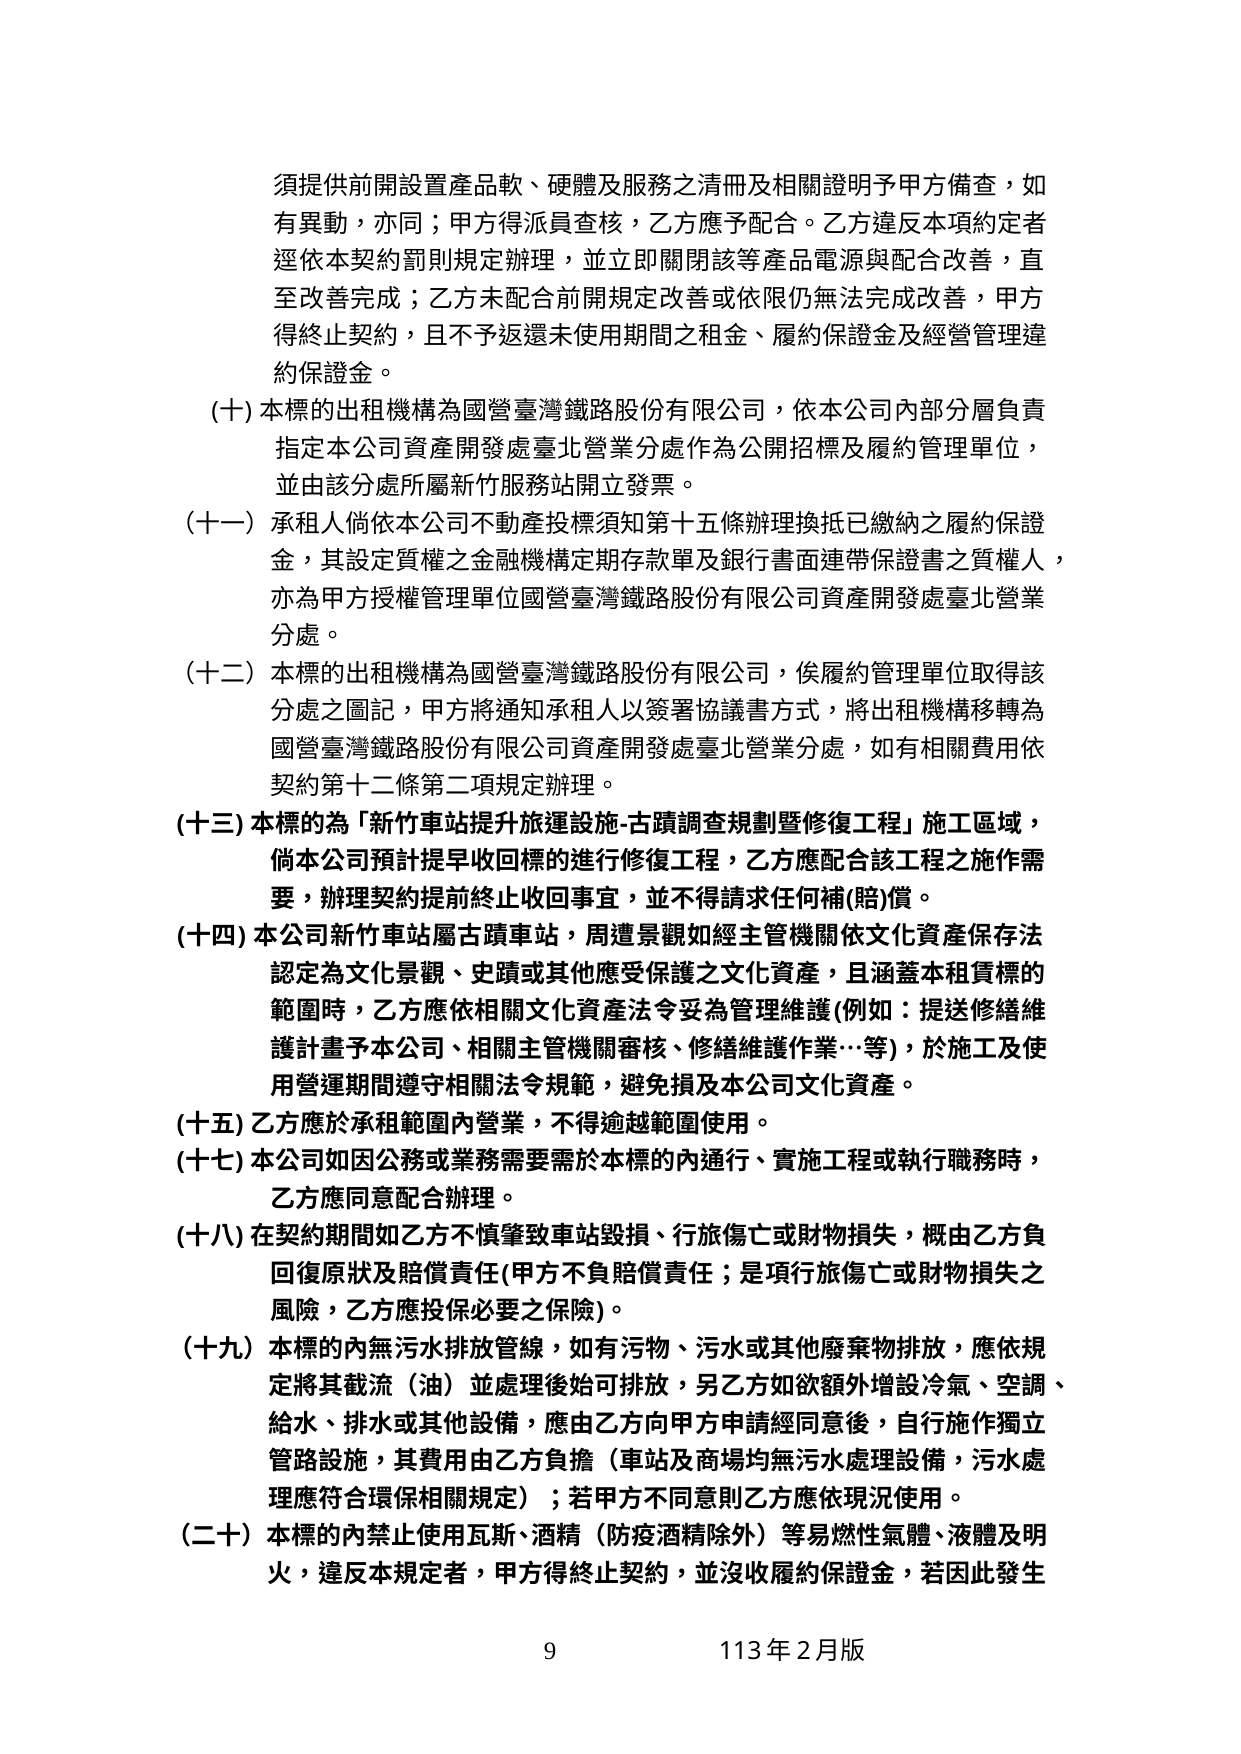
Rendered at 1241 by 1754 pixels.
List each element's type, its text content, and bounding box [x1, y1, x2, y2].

text (十七) 本公司如因公務或業務需要需於本標的內通行、實施工程或執行職務時，乙方應同意配合辦理。 [170, 1139, 1047, 1214]
text （二十）本標的內禁止使用瓦斯、酒精（防疫酒精除外）等易燃性氣體、液體及明火，違反本規定者，甲方得終止契約，並沒收履約保證金，若因此發生 [166, 1514, 1047, 1589]
text (十三) 本標的為「新竹車站提升旅運設施-古蹟調查規劃暨修復工程」施工區域，倘本公司預計提早收回標的進行修復工程，乙方應配合該工程之施作需要，辦理契約提前終止收回事宜，並不得請求任何補(賠)償。 [170, 802, 1047, 914]
text (十) 本標的出租機構為國營臺灣鐵路股份有限公司，依本公司內部分層負責，指定本公司資產開發處臺北營業分處作為公開招標及履約管理單位，並由該分處所屬新竹服務站開立發票。 [211, 389, 1047, 502]
text (十八) 在契約期間如乙方不慎肇致車站毀損、行旅傷亡或財物損失，概由乙方負回復原狀及賠償責任(甲方不負賠償責任；是項行旅傷亡或財物損失之風險，乙方應投保必要之保險)。 [170, 1214, 1047, 1327]
text （十一）承租人倘依本公司不動產投標須知第十五條辦理換抵已繳納之履約保證金，其設定質權之金融機構定期存款單及銀行書面連帶保證書之質權人，亦為甲方授權管理單位國營臺灣鐵路股份有限公司資產開發處臺北營業分處。 [170, 502, 1047, 652]
text (九) 為配合政府維護資通訊安全政策，乙方(含招商經營廠商)於本契約期間及承租範圍內設置可供不特定人士直接收視或收聽之電子看板、數位燈箱或其他具類似功能產品等(含軟、硬體及服務)，均不得使用中國大陸廠牌或有疑慮之廠牌，且不得介接甲方公務網路；設置完成後，乙方須提供前開設置產品軟、硬體及服務之清冊及相關證明予甲方備查，如有異動，亦同；甲方得派員查核，乙方應予配合。乙方違反本項約定者，逕依本契約罰則規定辦理，並立即關閉該等產品電源與配合改善，直至改善完成；乙方未配合前開規定改善或依限仍無法完成改善，甲方得終止契約，且不予返還未使用期間之租金、履約保證金及經營管理違約保證金。 [211, 164, 1047, 389]
text （十九）本標的內無污水排放管線，如有污物、污水或其他廢棄物排放，應依規定將其截流（油）並處理後始可排放，另乙方如欲額外增設冷氣、空調、給水、排水或其他設備，應由乙方向甲方申請經同意後，自行施作獨立管路設施，其費用由乙方負擔（車站及商場均無污水處理設備，污水處理應符合環保相關規定）；若甲方不同意則乙方應依現況使用。 [168, 1327, 1047, 1514]
text (十五) 乙方應於承租範圍內營業，不得逾越範圍使用。 [170, 1102, 1047, 1139]
text (十四) 本公司新竹車站屬古蹟車站，周遭景觀如經主管機關依文化資產保存法認定為文化景觀、史蹟或其他應受保護之文化資產，且涵蓋本租賃標的範圍時，乙方應依相關文化資產法令妥為管理維護(例如：提送修繕維護計畫予本公司、相關主管機關審核、修繕維護作業…等)，於施工及使用營運期間遵守相關法令規範，避免損及本公司文化資產。 [170, 914, 1047, 1102]
text （十二）本標的出租機構為國營臺灣鐵路股份有限公司，俟履約管理單位取得該分處之圖記，甲方將通知承租人以簽署協議書方式，將出租機構移轉為國營臺灣鐵路股份有限公司資產開發處臺北營業分處，如有相關費用依契約第十二條第二項規定辦理。 [170, 652, 1047, 802]
